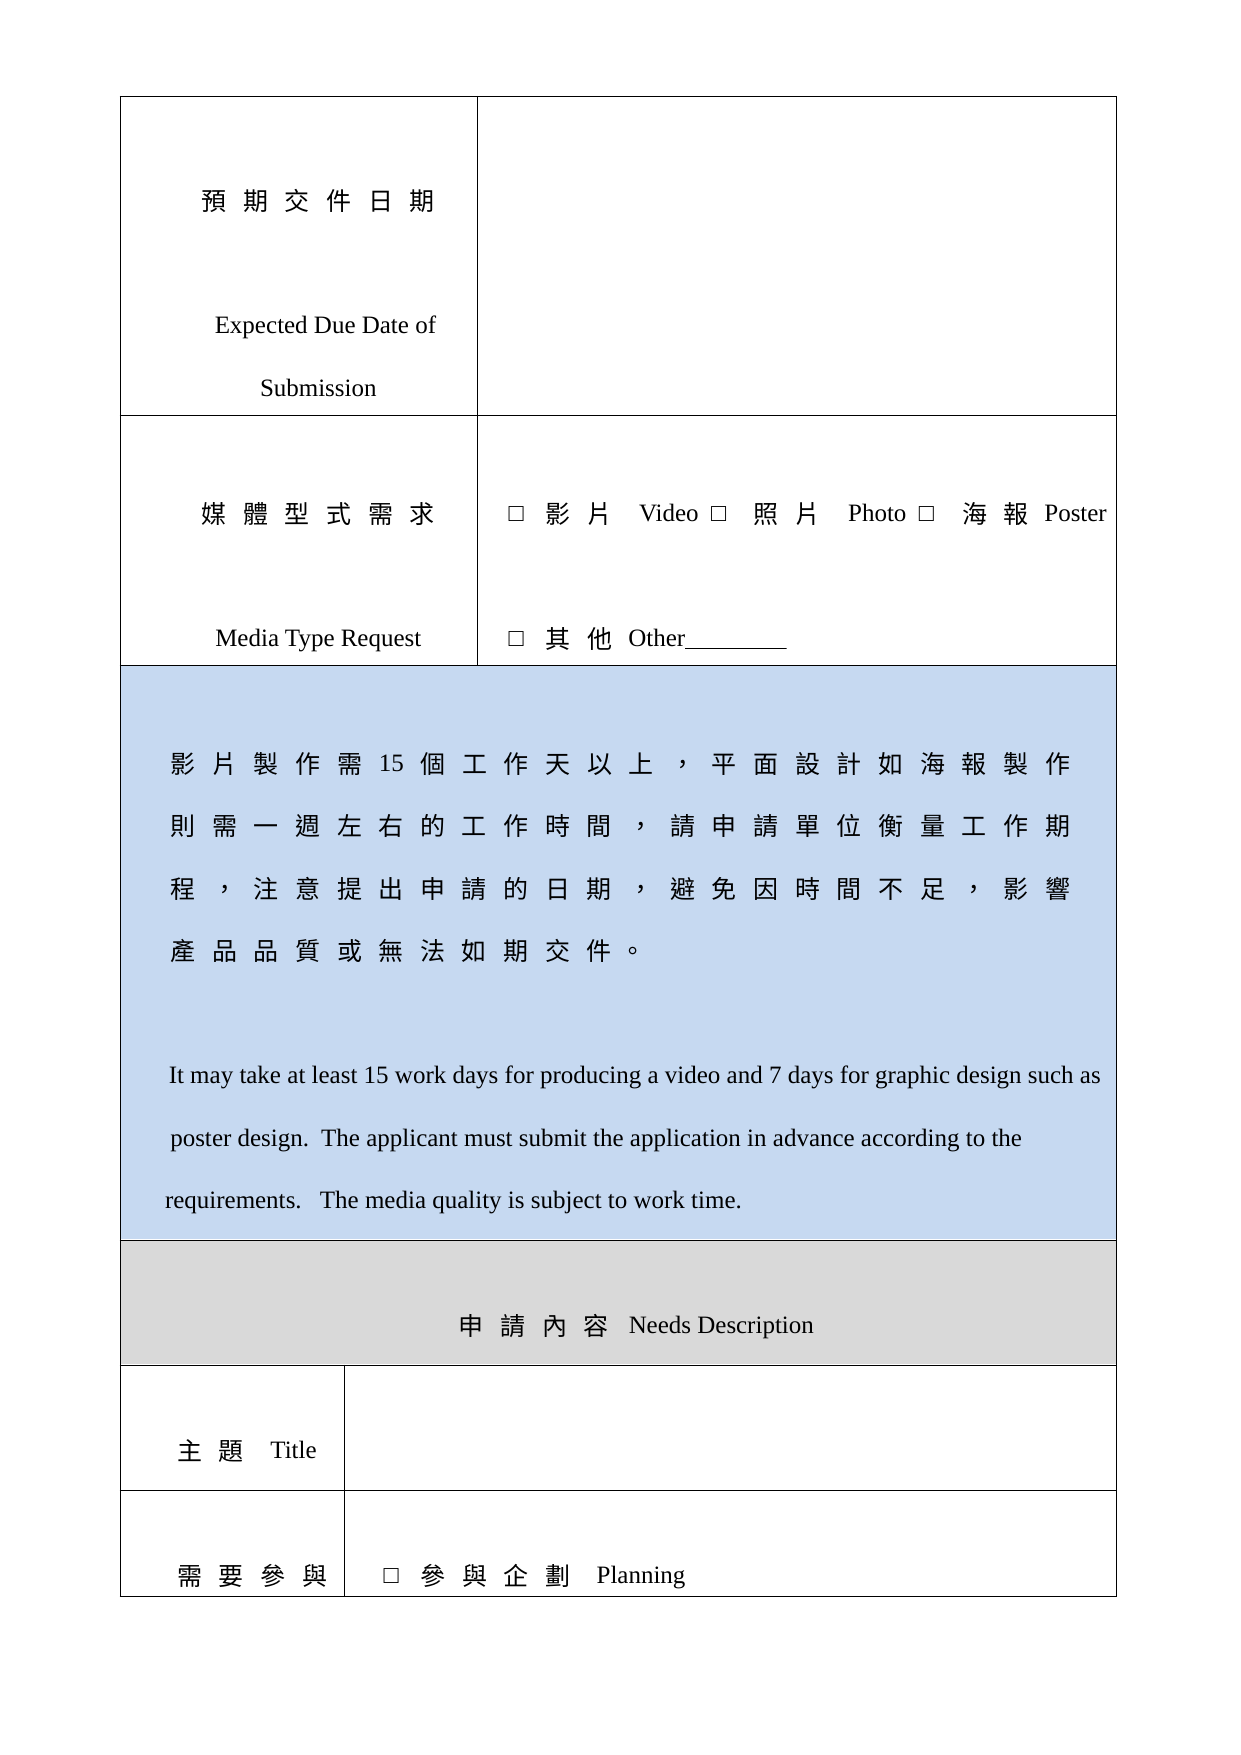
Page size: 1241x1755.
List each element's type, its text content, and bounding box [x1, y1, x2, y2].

table_cell □參與企劃Planning [345, 1491, 1116, 1596]
table_cell 需要參與 [121, 1491, 344, 1596]
table_cell 媒體型式需求 Media Type Request [121, 416, 477, 664]
table_cell 申請內容Needs Description [121, 1241, 1116, 1364]
table_cell 影片製作需15個工作天以上，平面設計如海報製作則需一週左右的工作時間，請申請單位衡量工作期程，注意提出申請的日期，避免因時間不足，影響產品品質或無法如期交件。 It may take at least 15 work days for producing a video and 7 days for graphic design such as poster design. The applicant must submit the application in advance according to the requirements. The media quality is subject to work time. [121, 666, 1116, 1239]
table_cell □影片Video □照片Photo □海報Poster □其他Other [478, 416, 1116, 664]
table_cell 預期交件日期 Expected Due Date of Submission [121, 97, 477, 414]
table_cell [478, 97, 1116, 414]
table_cell [345, 1366, 1116, 1489]
table_cell 主題Title [121, 1366, 344, 1489]
